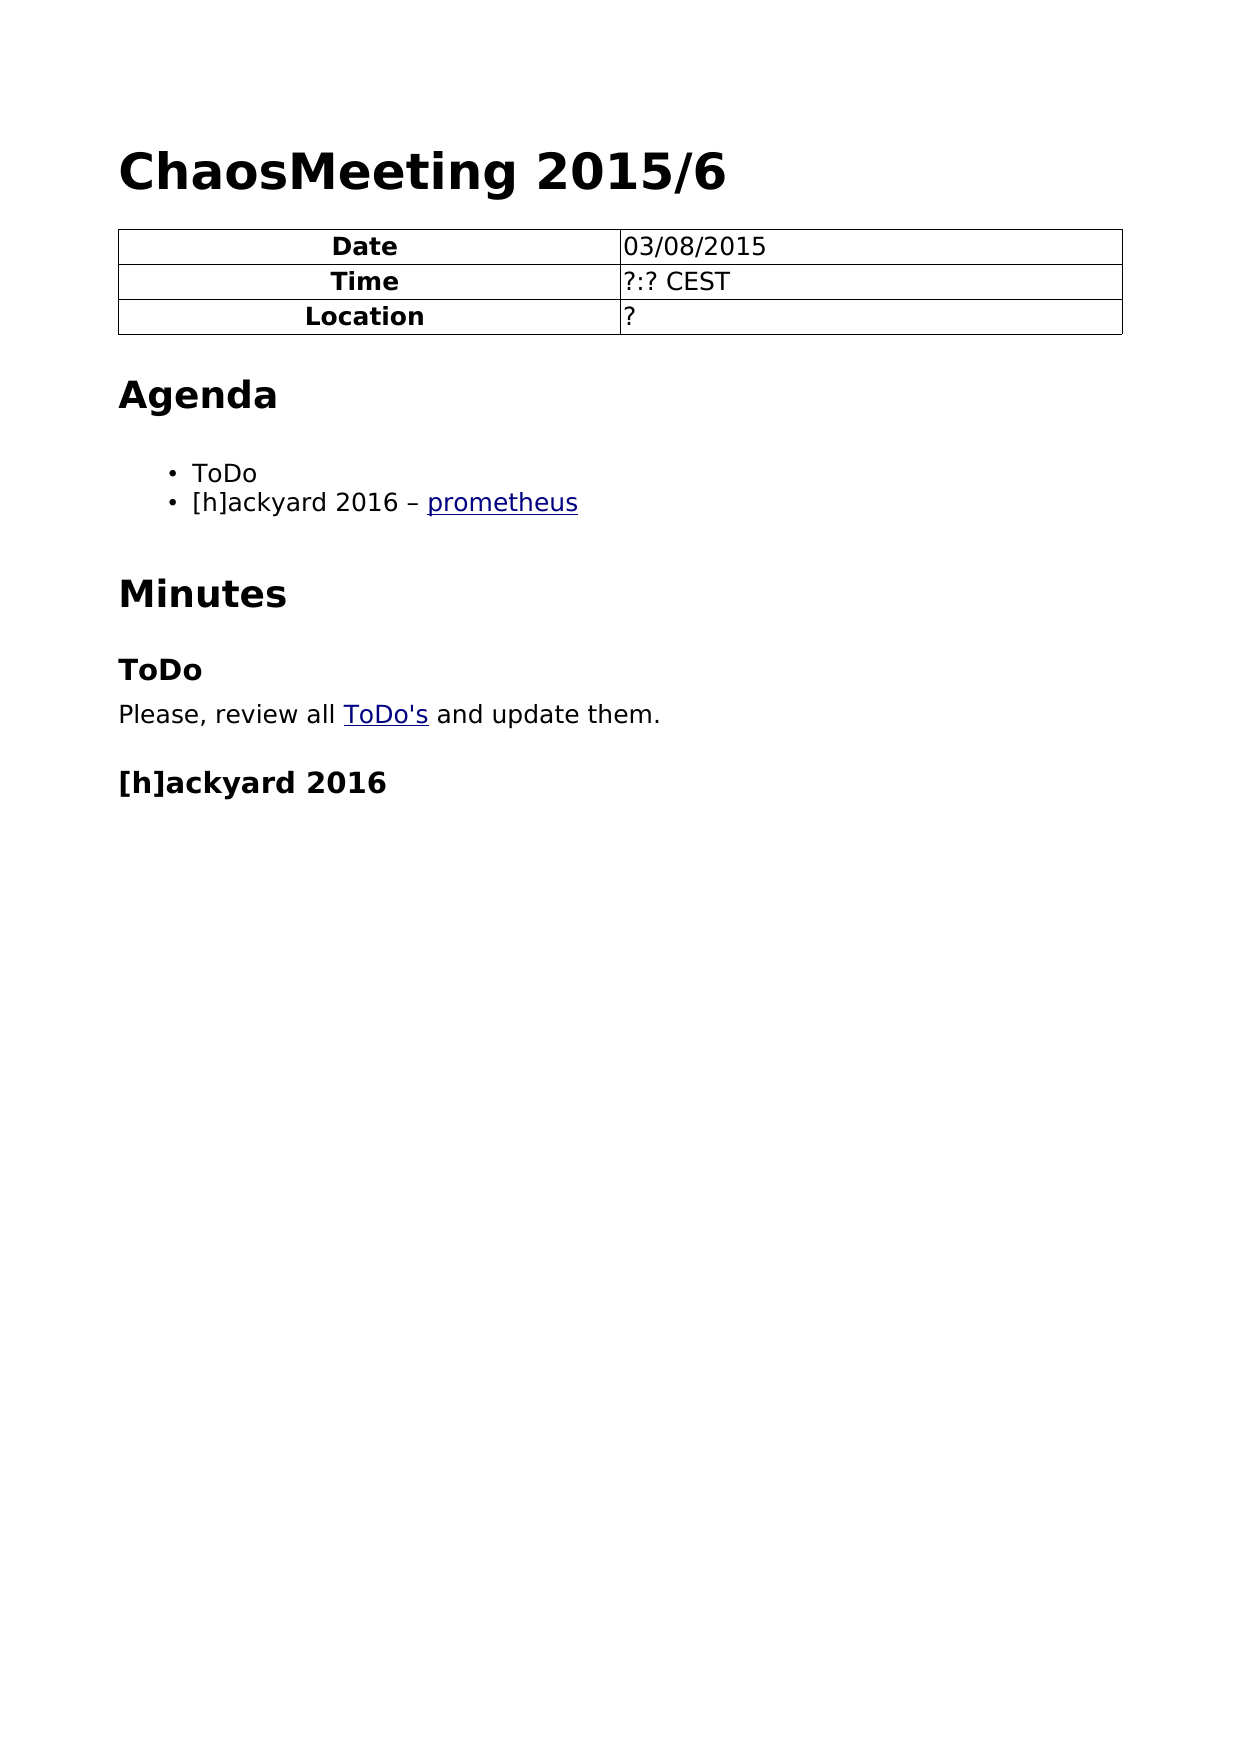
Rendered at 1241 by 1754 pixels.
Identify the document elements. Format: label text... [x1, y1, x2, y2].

subtitle ChaosMeeting 2015/6 [118, 143, 1122, 201]
table_header 03/08/2015 [621, 230, 1122, 264]
text Please, review all ToDo's and update them. [118, 700, 1122, 729]
table_cell ? [621, 300, 1122, 334]
list [h]ackyard 2016 – prometheus [177, 489, 1122, 518]
table_cell ?:? CEST [621, 265, 1122, 299]
subtitle [h]ackyard 2016 [118, 767, 1122, 801]
table_cell Location [119, 300, 620, 334]
list ToDo [177, 459, 1122, 489]
table_cell Time [119, 265, 620, 299]
table_header Date [119, 230, 620, 264]
subtitle ToDo [118, 653, 1122, 687]
subtitle Agenda [118, 374, 1122, 417]
subtitle Minutes [118, 572, 1122, 616]
